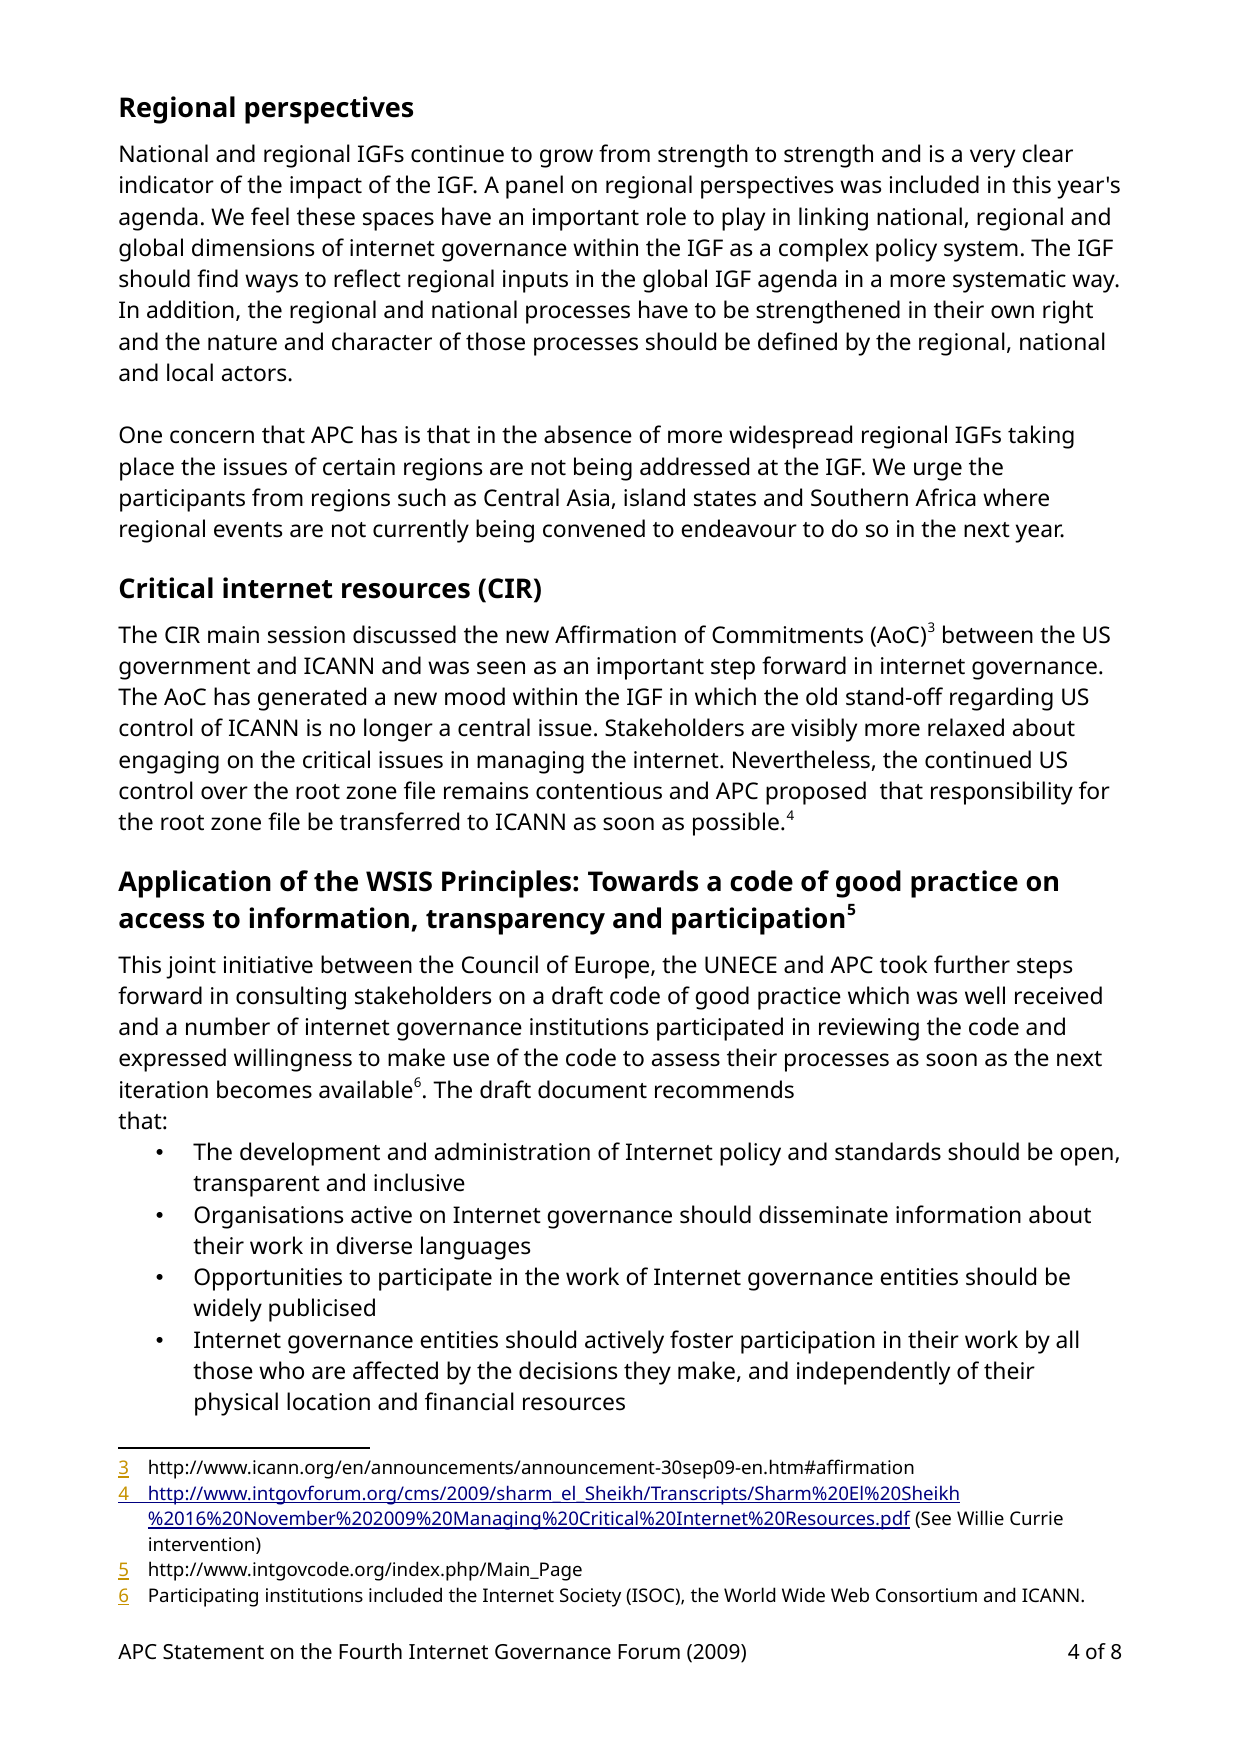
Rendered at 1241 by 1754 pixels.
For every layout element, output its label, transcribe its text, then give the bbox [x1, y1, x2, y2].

text One concern that APC has is that in the absence of more widespread regional IGFs taking place the issues of certain regions are not being addressed at the IGF. We urge the participants from regions such as Central Asia, island states and Southern Africa where regional events are not currently being convened to endeavour to do so in the next year. [118, 419, 1122, 544]
text This joint initiative between the Council of Europe, the UNECE and APC took further steps forward in consulting stakeholders on a draft code of good practice which was well received and a number of internet governance institutions participated in reviewing the code and expressed willingness to make use of the code to assess their processes as soon as the next iteration becomes available. The draft document recommends [118, 948, 1122, 1105]
text that: [118, 1105, 1122, 1136]
subtitle Application of the WSIS Principles: Towards a code of good practice on access to information, transparency and participation [118, 862, 1122, 936]
list Organisations active on Internet governance should disseminate information about their work in diverse languages [156, 1198, 1122, 1261]
subtitle Regional perspectives [118, 88, 1122, 125]
text Participating institutions included the Internet Society (ISOC), the World Wide Web Consortium and ICANN. [118, 1582, 1122, 1607]
text http://www.intgovforum.org/cms/2009/sharm_el_Sheikh/Transcripts/Sharm%20El%20Sheikh%2016%20November%202009%20Managing%20Critical%20Internet%20Resources.pdf (See Willie Currie intervention) [118, 1480, 1122, 1556]
text National and regional IGFs continue to grow from strength to strength and is a very clear indicator of the impact of the IGF. A panel on regional perspectives was included in this year's agenda. We feel these spaces have an important role to play in linking national, regional and global dimensions of internet governance within the IGF as a complex policy system. The IGF should find ways to reflect regional inputs in the global IGF agenda in a more systematic way. In addition, the regional and national processes have to be strengthened in their own right and the nature and character of those processes should be defined by the regional, national and local actors. [118, 138, 1122, 388]
text http://www.icann.org/en/announcements/announcement-30sep09-en.htm#affirmation [118, 1454, 1122, 1480]
list Opportunities to participate in the work of Internet governance entities should be widely publicised [156, 1261, 1122, 1323]
text The CIR main session discussed the new Affirmation of Commitments (AoC) between the US government and ICANN and was seen as an important step forward in internet governance. The AoC has generated a new mood within the IGF in which the old stand-off regarding US control of ICANN is no longer a central issue. Stakeholders are visibly more relaxed about engaging on the critical issues in managing the internet. Nevertheless, the continued US control over the root zone file remains contentious and APC proposed that responsibility for the root zone file be transferred to ICANN as soon as possible. [118, 618, 1122, 837]
list Internet governance entities should actively foster participation in their work by all those who are affected by the decisions they make, and independently of their physical location and financial resources [156, 1323, 1122, 1417]
text http://www.intgovcode.org/index.php/Main_Page [118, 1556, 1122, 1582]
subtitle Critical internet resources (CIR) [118, 569, 1122, 606]
list The development and administration of Internet policy and standards should be open, transparent and inclusive [156, 1136, 1122, 1198]
